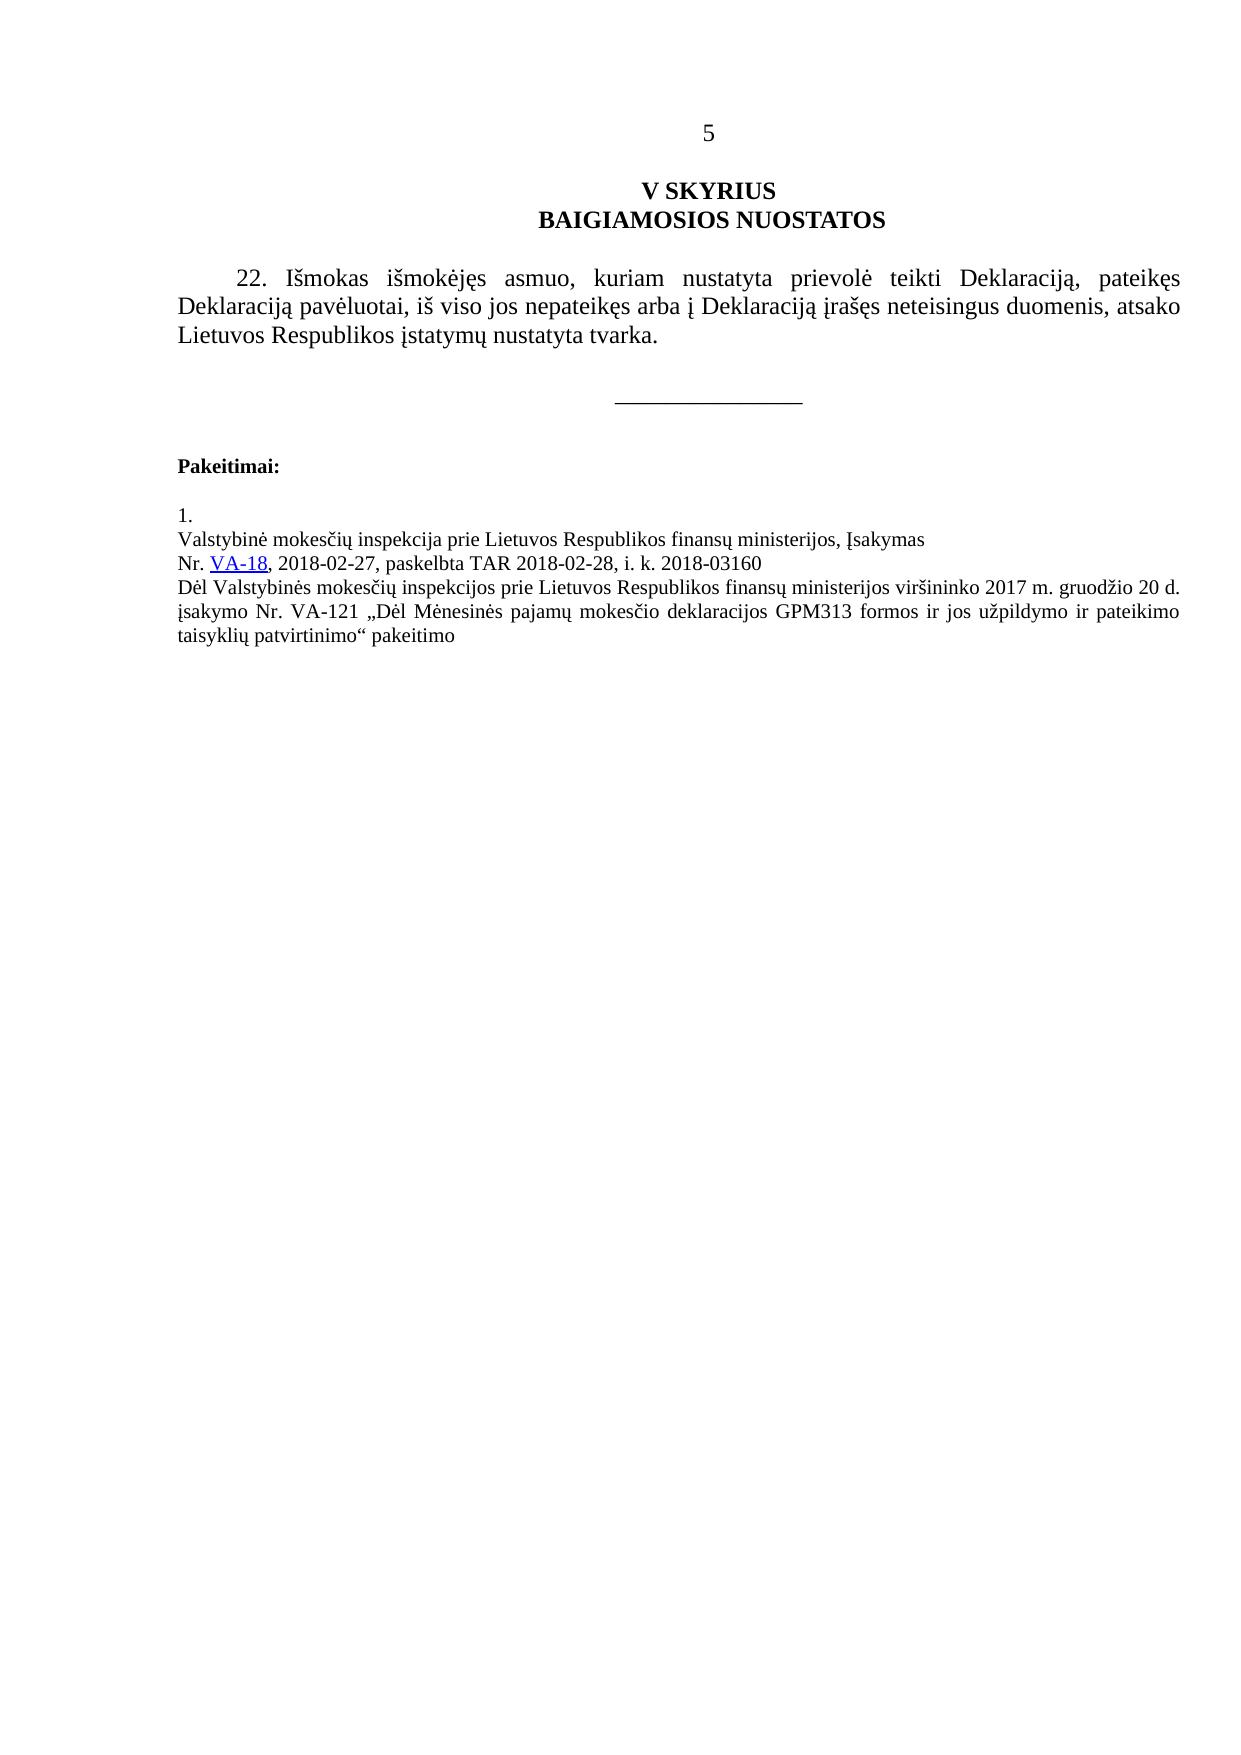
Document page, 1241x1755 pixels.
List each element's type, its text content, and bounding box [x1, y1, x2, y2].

text Pakeitimai: [177, 454, 1181, 478]
text _______________ [177, 378, 1181, 406]
text BAIGIAMOSIOS NUOSTATOS [177, 205, 1181, 234]
text Valstybinė mokesčių inspekcija prie Lietuvos Respublikos finansų ministerijos, Įsakymas [177, 527, 1181, 551]
text 22. Išmokas išmokėjęs asmuo, kuriam nustatyta prievolė teikti Deklaraciją, pateikęs Deklaraciją pavėluotai, iš viso jos nepateikęs arba į Deklaraciją įrašęs neteisingus duomenis, atsako Lietuvos Respublikos įstatymų nustatyta tvarka. [177, 263, 1181, 349]
text Dėl Valstybinės mokesčių inspekcijos prie Lietuvos Respublikos finansų ministerijos viršininko 2017 m. gruodžio 20 d. įsakymo Nr. VA-121 „Dėl Mėnesinės pajamų mokesčio deklaracijos GPM313 formos ir jos užpildymo ir pateikimo taisyklių patvirtinimo“ pakeitimo [177, 575, 1181, 647]
text V SKYRIUS [177, 176, 1181, 205]
text Nr. VA-18, 2018-02-27, paskelbta TAR 2018-02-28, i. k. 2018-03160 [177, 551, 1181, 575]
text 1. [177, 503, 1181, 527]
